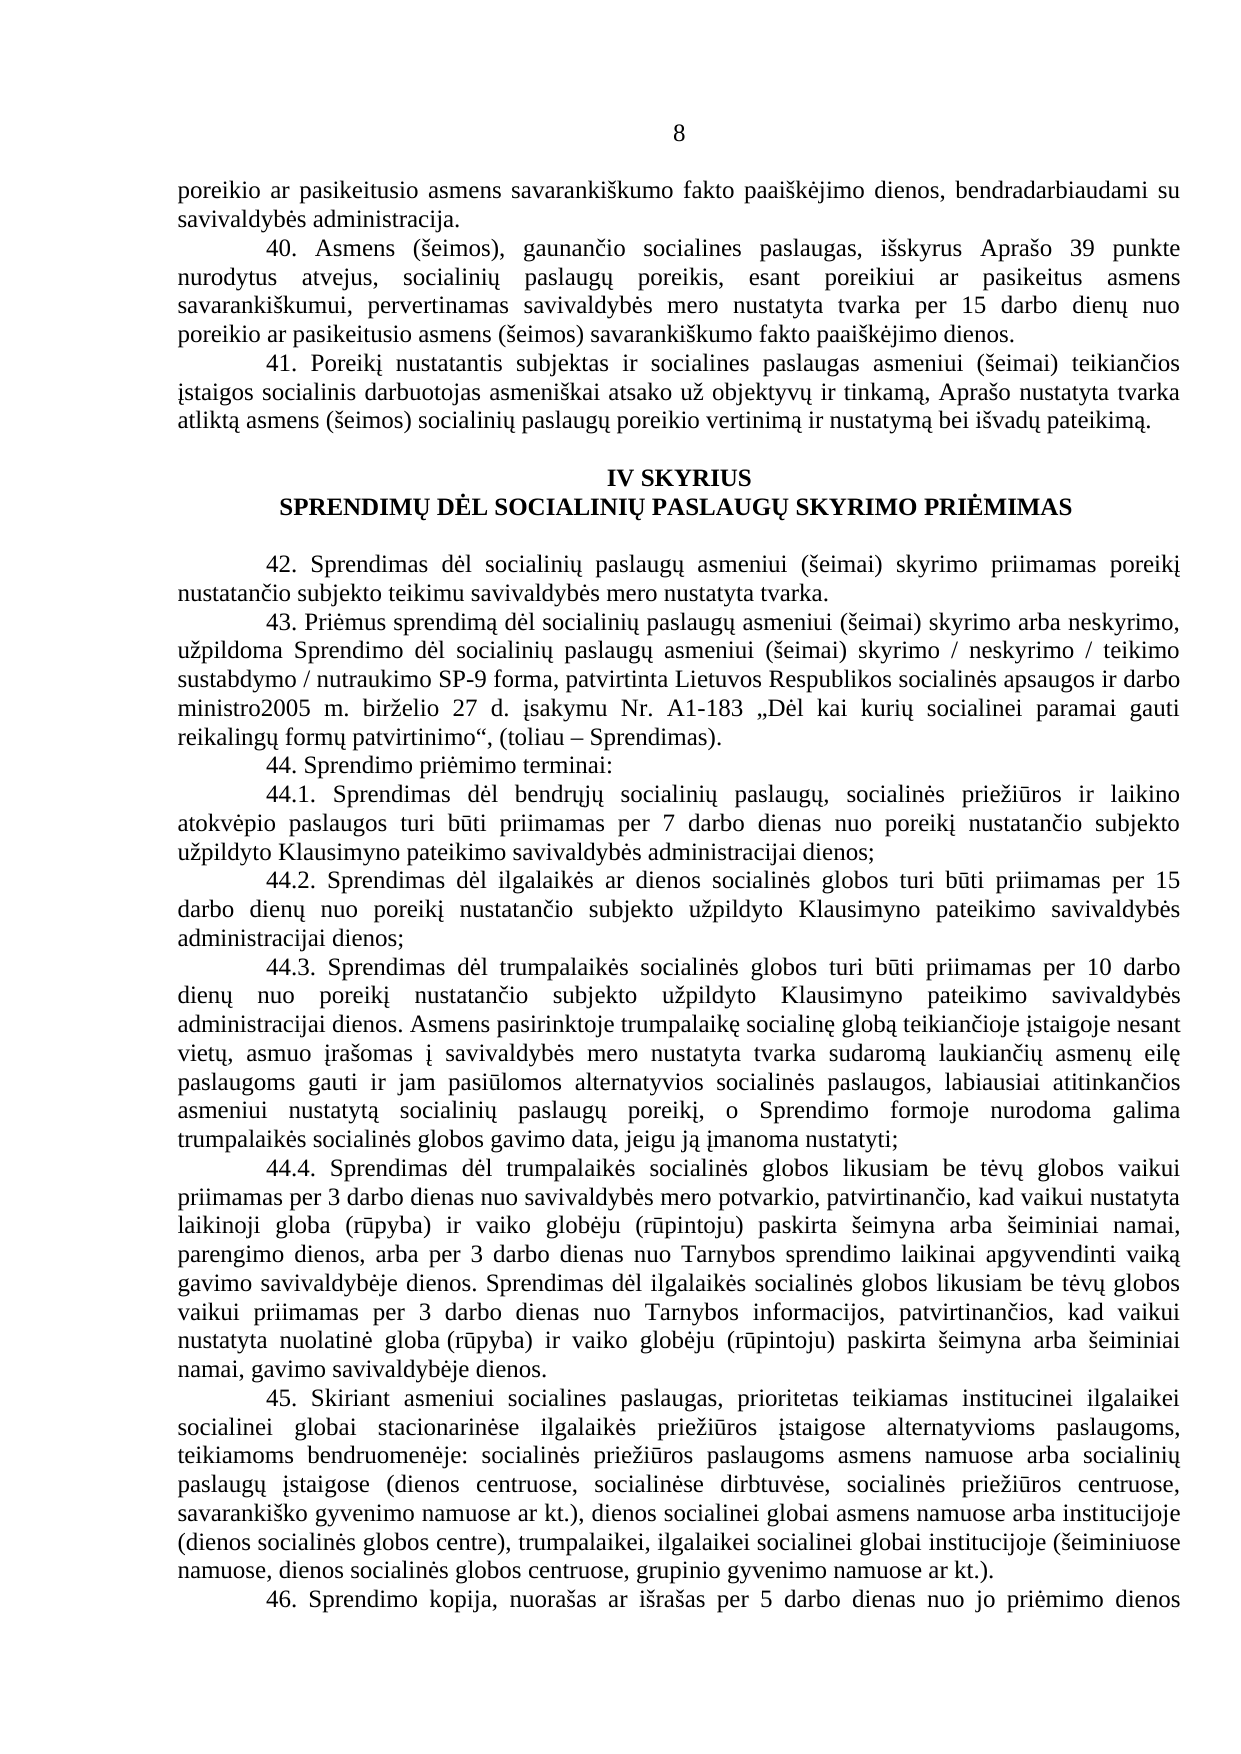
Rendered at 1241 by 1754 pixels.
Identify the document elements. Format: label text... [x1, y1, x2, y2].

text 44.3. Sprendimas dėl trumpalaikės socialinės globos turi būti priimamas per 10 darbo dienų nuo poreikį nustatančio subjekto užpildyto Klausimyno pateikimo savivaldybės administracijai dienos. Asmens pasirinktoje trumpalaikę socialinę globą teikiančioje įstaigoje nesant vietų, asmuo įrašomas į savivaldybės mero nustatyta tvarka sudaromą laukiančių asmenų eilę paslaugoms gauti ir jam pasiūlomos alternatyvios socialinės paslaugos, labiausiai atitinkančios asmeniui nustatytą socialinių paslaugų poreikį, o Sprendimo formoje nurodoma galima trumpalaikės socialinės globos gavimo data, jeigu ją įmanoma nustatyti; [177, 952, 1181, 1153]
text poreikio ar pasikeitusio asmens savarankiškumo fakto paaiškėjimo dienos, bendradarbiaudami su savivaldybės administracija. [177, 176, 1181, 233]
text IV SKYRIUS [177, 463, 1181, 492]
text SPRENDIMŲ DĖL SOCIALINIŲ PASLAUGŲ SKYRIMO PRIĖMIMAS [177, 492, 1181, 521]
text 44.2. Sprendimas dėl ilgalaikės ar dienos socialinės globos turi būti priimamas per 15 darbo dienų nuo poreikį nustatančio subjekto užpildyto Klausimyno pateikimo savivaldybės administracijai dienos; [177, 866, 1181, 952]
text 44.4. Sprendimas dėl trumpalaikės socialinės globos likusiam be tėvų globos vaikui priimamas per 3 darbo dienas nuo savivaldybės mero potvarkio, patvirtinančio, kad vaikui nustatyta laikinoji globa (rūpyba) ir vaiko globėju (rūpintoju) paskirta šeimyna arba šeiminiai namai, parengimo dienos, arba per 3 darbo dienas nuo Tarnybos sprendimo laikinai apgyvendinti vaiką gavimo savivaldybėje dienos. Sprendimas dėl ilgalaikės socialinės globos likusiam be tėvų globos vaikui priimamas per 3 darbo dienas nuo Tarnybos informacijos, patvirtinančios, kad vaikui nustatyta nuolatinė globa (rūpyba) ir vaiko globėju (rūpintoju) paskirta šeimyna arba šeiminiai namai, gavimo savivaldybėje dienos. [177, 1153, 1181, 1383]
text 46. Sprendimo kopija, nuorašas ar išrašas per 5 darbo dienas nuo jo priėmimo dienos [177, 1584, 1181, 1613]
text 44. Sprendimo priėmimo terminai: [177, 751, 1181, 779]
text 43. Priėmus sprendimą dėl socialinių paslaugų asmeniui (šeimai) skyrimo arba neskyrimo, užpildoma Sprendimo dėl socialinių paslaugų asmeniui (šeimai) skyrimo / neskyrimo / teikimo sustabdymo / nutraukimo SP-9 forma, patvirtinta Lietuvos Respublikos socialinės apsaugos ir darbo ministro2005 m. birželio 27 d. įsakymu Nr. A1-183 „Dėl kai kurių socialinei paramai gauti reikalingų formų patvirtinimo“, (toliau – Sprendimas). [177, 607, 1181, 751]
text 45. Skiriant asmeniui socialines paslaugas, prioritetas teikiamas institucinei ilgalaikei socialinei globai stacionarinėse ilgalaikės priežiūros įstaigose alternatyvioms paslaugoms, teikiamoms bendruomenėje: socialinės priežiūros paslaugoms asmens namuose arba socialinių paslaugų įstaigose (dienos centruose, socialinėse dirbtuvėse, socialinės priežiūros centruose, savarankiško gyvenimo namuose ar kt.), dienos socialinei globai asmens namuose arba institucijoje (dienos socialinės globos centre), trumpalaikei, ilgalaikei socialinei globai institucijoje (šeiminiuose namuose, dienos socialinės globos centruose, grupinio gyvenimo namuose ar kt.). [177, 1383, 1181, 1584]
text 44.1. Sprendimas dėl bendrųjų socialinių paslaugų, socialinės priežiūros ir laikino atokvėpio paslaugos turi būti priimamas per 7 darbo dienas nuo poreikį nustatančio subjekto užpildyto Klausimyno pateikimo savivaldybės administracijai dienos; [177, 779, 1181, 866]
text 42. Sprendimas dėl socialinių paslaugų asmeniui (šeimai) skyrimo priimamas poreikį nustatančio subjekto teikimu savivaldybės mero nustatyta tvarka. [177, 549, 1181, 607]
text 41. Poreikį nustatantis subjektas ir socialines paslaugas asmeniui (šeimai) teikiančios įstaigos socialinis darbuotojas asmeniškai atsako už objektyvų ir tinkamą, Aprašo nustatyta tvarka atliktą asmens (šeimos) socialinių paslaugų poreikio vertinimą ir nustatymą bei išvadų pateikimą. [177, 348, 1181, 434]
text 40. Asmens (šeimos), gaunančio socialines paslaugas, išskyrus Aprašo 39 punkte nurodytus atvejus, socialinių paslaugų poreikis, esant poreikiui ar pasikeitus asmens savarankiškumui, pervertinamas savivaldybės mero nustatyta tvarka per 15 darbo dienų nuo poreikio ar pasikeitusio asmens (šeimos) savarankiškumo fakto paaiškėjimo dienos. [177, 233, 1181, 348]
